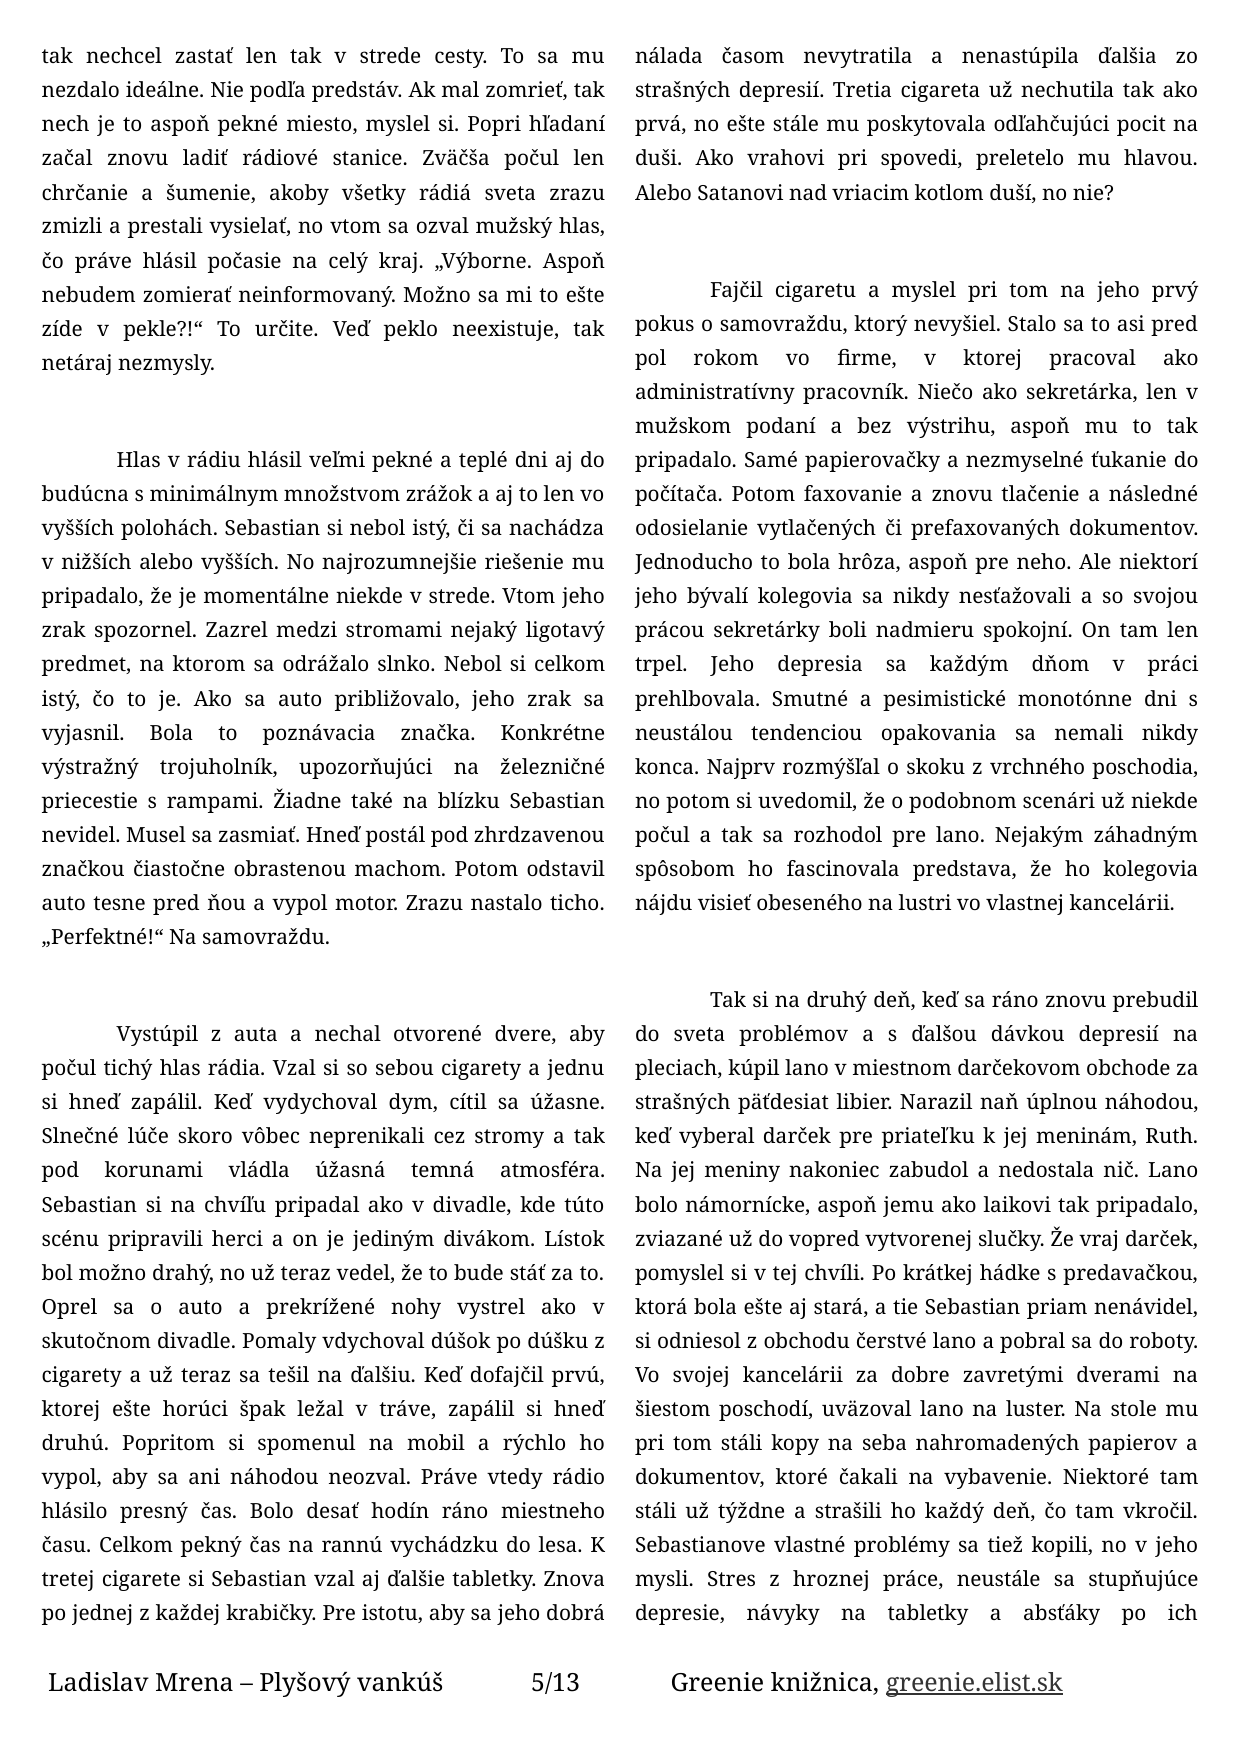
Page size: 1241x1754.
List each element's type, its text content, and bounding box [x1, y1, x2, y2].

text tak nechcel zastať len tak v strede cesty. To sa mu nezdalo ideálne. Nie podľa predstáv. Ak mal zomrieť, tak nech je to aspoň pekné miesto, myslel si. Popri hľadaní začal znovu ladiť rádiové stanice. Zväčša počul len chrčanie a šumenie, akoby všetky rádiá sveta zrazu zmizli a prestali vysielať, no vtom sa ozval mužský hlas, čo práve hlásil počasie na celý kraj. „Výborne. Aspoň nebudem zomierať neinformovaný. Možno sa mi to ešte zíde v pekle?!“ To určite. Veď peklo neexistuje, tak netáraj nezmysly. [41, 41, 605, 376]
text nálada časom nevytratila a nenastúpila ďalšia zo strašných depresií. Tretia cigareta už nechutila tak ako prvá, no ešte stále mu poskytovala odľahčujúci pocit na duši. Ako vrahovi pri spovedi, preletelo mu hlavou. Alebo Satanovi nad vriacim kotlom duší, no nie? [635, 41, 1199, 206]
text Fajčil cigaretu a myslel pri tom na jeho prvý pokus o samovraždu, ktorý nevyšiel. Stalo sa to asi pred pol rokom vo firme, v ktorej pracoval ako administratívny pracovník. Niečo ako sekretárka, len v mužskom podaní a bez výstrihu, aspoň mu to tak pripadalo. Samé papierovačky a nezmyselné ťukanie do počítača. Potom faxovanie a znovu tlačenie a následné odosielanie vytlačených či prefaxovaných dokumentov. Jednoducho to bola hrôza, aspoň pre neho. Ale niektorí jeho bývalí kolegovia sa nikdy nesťažovali a so svojou prácou sekretárky boli nadmieru spokojní. On tam len trpel. Jeho depresia sa každým dňom v práci prehlbovala. Smutné a pesimistické monotónne dni s neustálou tendenciou opakovania sa nemali nikdy konca. Najprv rozmýšľal o skoku z vrchného poschodia, no potom si uvedomil, že o podobnom scenári už niekde počul a tak sa rozhodol pre lano. Nejakým záhadným spôsobom ho fascinovala predstava, že ho kolegovia nájdu visieť obeseného na lustri vo vlastnej kancelárii. [635, 275, 1199, 916]
text Tak si na druhý deň, keď sa ráno znovu prebudil do sveta problémov a s ďalšou dávkou depresií na pleciach, kúpil lano v miestnom darčekovom obchode za strašných päťdesiat libier. Narazil naň úplnou náhodou, keď vyberal darček pre priateľku k jej meninám, Ruth. Na jej meniny nakoniec zabudol a nedostala nič. Lano bolo námornícke, aspoň jemu ako laikovi tak pripadalo, zviazané už do vopred vytvorenej slučky. Že vraj darček, pomyslel si v tej chvíli. Po krátkej hádke s predavačkou, ktorá bola ešte aj stará, a tie Sebastian priam nenávidel, si odniesol z obchodu čerstvé lano a pobral sa do roboty. Vo svojej kancelárii za dobre zavretými dverami na šiestom poschodí, uväzoval lano na luster. Na stole mu pri tom stáli kopy na seba nahromadených papierov a dokumentov, ktoré čakali na vybavenie. Niektoré tam stáli už týždne a strašili ho každý deň, čo tam vkročil. Sebastianove vlastné problémy sa tiež kopili, no v jeho mysli. Stres z hroznej práce, neustále sa stupňujúce depresie, návyky na tabletky a absťáky po ich [635, 985, 1199, 1627]
text Hlas v rádiu hlásil veľmi pekné a teplé dni aj do budúcna s minimálnym množstvom zrážok a aj to len vo vyšších polohách. Sebastian si nebol istý, či sa nachádza v nižších alebo vyšších. No najrozumnejšie riešenie mu pripadalo, že je momentálne niekde v strede. Vtom jeho zrak spozornel. Zazrel medzi stromami nejaký ligotavý predmet, na ktorom sa odrážalo slnko. Nebol si celkom istý, čo to je. Ako sa auto približovalo, jeho zrak sa vyjasnil. Bola to poznávacia značka. Konkrétne výstražný trojuholník, upozorňujúci na železničné priecestie s rampami. Žiadne také na blízku Sebastian nevidel. Musel sa zasmiať. Hneď postál pod zhrdzavenou značkou čiastočne obrastenou machom. Potom odstavil auto tesne pred ňou a vypol motor. Zrazu nastalo ticho. „Perfektné!“ Na samovraždu. [41, 445, 605, 951]
text Vystúpil z auta a nechal otvorené dvere, aby počul tichý hlas rádia. Vzal si so sebou cigarety a jednu si hneď zapálil. Keď vydychoval dym, cítil sa úžasne. Slnečné lúče skoro vôbec neprenikali cez stromy a tak pod korunami vládla úžasná temná atmosféra. Sebastian si na chvíľu pripadal ako v divadle, kde túto scénu pripravili herci a on je jediným divákom. Lístok bol možno drahý, no už teraz vedel, že to bude stáť za to. Oprel sa o auto a prekrížené nohy vystrel ako v skutočnom divadle. Pomaly vdychoval dúšok po dúšku z cigarety a už teraz sa tešil na ďalšiu. Keď dofajčil prvú, ktorej ešte horúci špak ležal v tráve, zapálil si hneď druhú. Popritom si spomenul na mobil a rýchlo ho vypol, aby sa ani náhodou neozval. Práve vtedy rádio hlásilo presný čas. Bolo desať hodín ráno miestneho času. Celkom pekný čas na rannú vychádzku do lesa. K tretej cigarete si Sebastian vzal aj ďalšie tabletky. Znova po jednej z každej krabičky. Pre istotu, aby sa jeho dobrá [41, 1019, 605, 1627]
